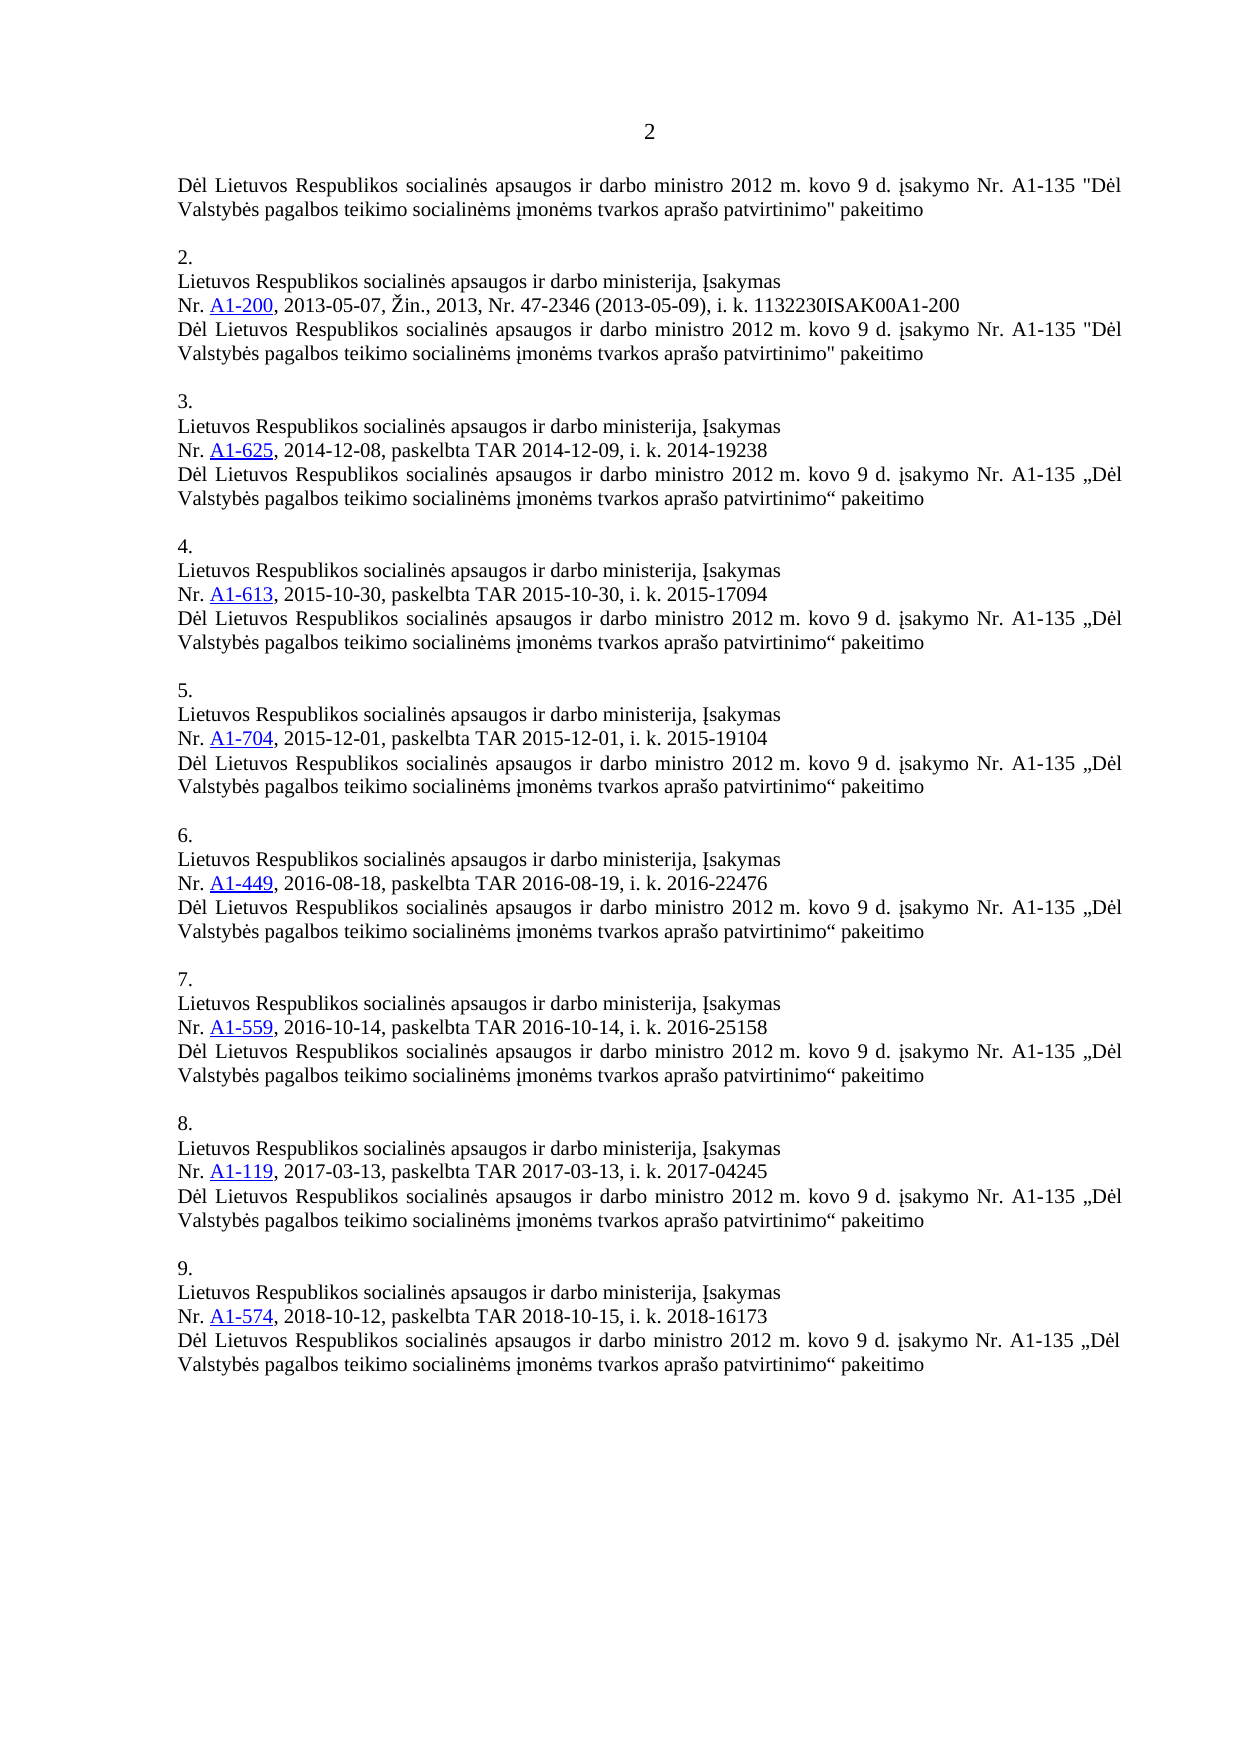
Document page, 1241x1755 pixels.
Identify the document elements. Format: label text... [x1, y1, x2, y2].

text 7. [177, 967, 1122, 991]
text 8. [177, 1111, 1122, 1135]
text Lietuvos Respublikos socialinės apsaugos ir darbo ministerija, Įsakymas [177, 413, 1122, 438]
text Dėl Lietuvos Respublikos socialinės apsaugos ir darbo ministro 2012 m. kovo 9 d. įsakymo Nr. A1-135 „Dėl Valstybės pagalbos teikimo socialinėms įmonėms tvarkos aprašo patvirtinimo“ pakeitimo [177, 1328, 1122, 1376]
text Dėl Lietuvos Respublikos socialinės apsaugos ir darbo ministro 2012 m. kovo 9 d. įsakymo Nr. A1-135 „Dėl Valstybės pagalbos teikimo socialinėms įmonėms tvarkos aprašo patvirtinimo“ pakeitimo [177, 1039, 1122, 1087]
text Dėl Lietuvos Respublikos socialinės apsaugos ir darbo ministro 2012 m. kovo 9 d. įsakymo Nr. A1-135 „Dėl Valstybės pagalbos teikimo socialinėms įmonėms tvarkos aprašo patvirtinimo“ pakeitimo [177, 750, 1122, 798]
text 3. [177, 389, 1122, 413]
text 5. [177, 678, 1122, 702]
text Dėl Lietuvos Respublikos socialinės apsaugos ir darbo ministro 2012 m. kovo 9 d. įsakymo Nr. A1-135 "Dėl Valstybės pagalbos teikimo socialinėms įmonėms tvarkos aprašo patvirtinimo" pakeitimo [177, 317, 1122, 365]
text Lietuvos Respublikos socialinės apsaugos ir darbo ministerija, Įsakymas [177, 1135, 1122, 1159]
text Dėl Lietuvos Respublikos socialinės apsaugos ir darbo ministro 2012 m. kovo 9 d. įsakymo Nr. A1-135 „Dėl Valstybės pagalbos teikimo socialinėms įmonėms tvarkos aprašo patvirtinimo“ pakeitimo [177, 895, 1122, 943]
text Lietuvos Respublikos socialinės apsaugos ir darbo ministerija, Įsakymas [177, 702, 1122, 726]
text Nr. A1-200, 2013-05-07, Žin., 2013, Nr. 47-2346 (2013-05-09), i. k. 1132230ISAK00A1-200 [177, 293, 1122, 317]
text Lietuvos Respublikos socialinės apsaugos ir darbo ministerija, Įsakymas [177, 558, 1122, 582]
text Nr. A1-449, 2016-08-18, paskelbta TAR 2016-08-19, i. k. 2016-22476 [177, 871, 1122, 895]
text Nr. A1-613, 2015-10-30, paskelbta TAR 2015-10-30, i. k. 2015-17094 [177, 582, 1122, 606]
text Dėl Lietuvos Respublikos socialinės apsaugos ir darbo ministro 2012 m. kovo 9 d. įsakymo Nr. A1-135 „Dėl Valstybės pagalbos teikimo socialinėms įmonėms tvarkos aprašo patvirtinimo“ pakeitimo [177, 462, 1122, 510]
text Nr. A1-574, 2018-10-12, paskelbta TAR 2018-10-15, i. k. 2018-16173 [177, 1304, 1122, 1328]
text Lietuvos Respublikos socialinės apsaugos ir darbo ministerija, Įsakymas [177, 991, 1122, 1015]
text Nr. A1-704, 2015-12-01, paskelbta TAR 2015-12-01, i. k. 2015-19104 [177, 726, 1122, 750]
text Lietuvos Respublikos socialinės apsaugos ir darbo ministerija, Įsakymas [177, 1280, 1122, 1304]
text 2. [177, 245, 1122, 269]
text Dėl Lietuvos Respublikos socialinės apsaugos ir darbo ministro 2012 m. kovo 9 d. įsakymo Nr. A1-135 „Dėl Valstybės pagalbos teikimo socialinėms įmonėms tvarkos aprašo patvirtinimo“ pakeitimo [177, 606, 1122, 654]
text Nr. A1-119, 2017-03-13, paskelbta TAR 2017-03-13, i. k. 2017-04245 [177, 1159, 1122, 1183]
text Dėl Lietuvos Respublikos socialinės apsaugos ir darbo ministro 2012 m. kovo 9 d. įsakymo Nr. A1-135 "Dėl Valstybės pagalbos teikimo socialinėms įmonėms tvarkos aprašo patvirtinimo" pakeitimo [177, 173, 1122, 221]
text Lietuvos Respublikos socialinės apsaugos ir darbo ministerija, Įsakymas [177, 269, 1122, 293]
text Nr. A1-625, 2014-12-08, paskelbta TAR 2014-12-09, i. k. 2014-19238 [177, 438, 1122, 462]
text 4. [177, 534, 1122, 558]
text Nr. A1-559, 2016-10-14, paskelbta TAR 2016-10-14, i. k. 2016-25158 [177, 1015, 1122, 1039]
text Dėl Lietuvos Respublikos socialinės apsaugos ir darbo ministro 2012 m. kovo 9 d. įsakymo Nr. A1-135 „Dėl Valstybės pagalbos teikimo socialinėms įmonėms tvarkos aprašo patvirtinimo“ pakeitimo [177, 1183, 1122, 1232]
text 9. [177, 1256, 1122, 1280]
text Lietuvos Respublikos socialinės apsaugos ir darbo ministerija, Įsakymas [177, 847, 1122, 871]
text 6. [177, 823, 1122, 847]
